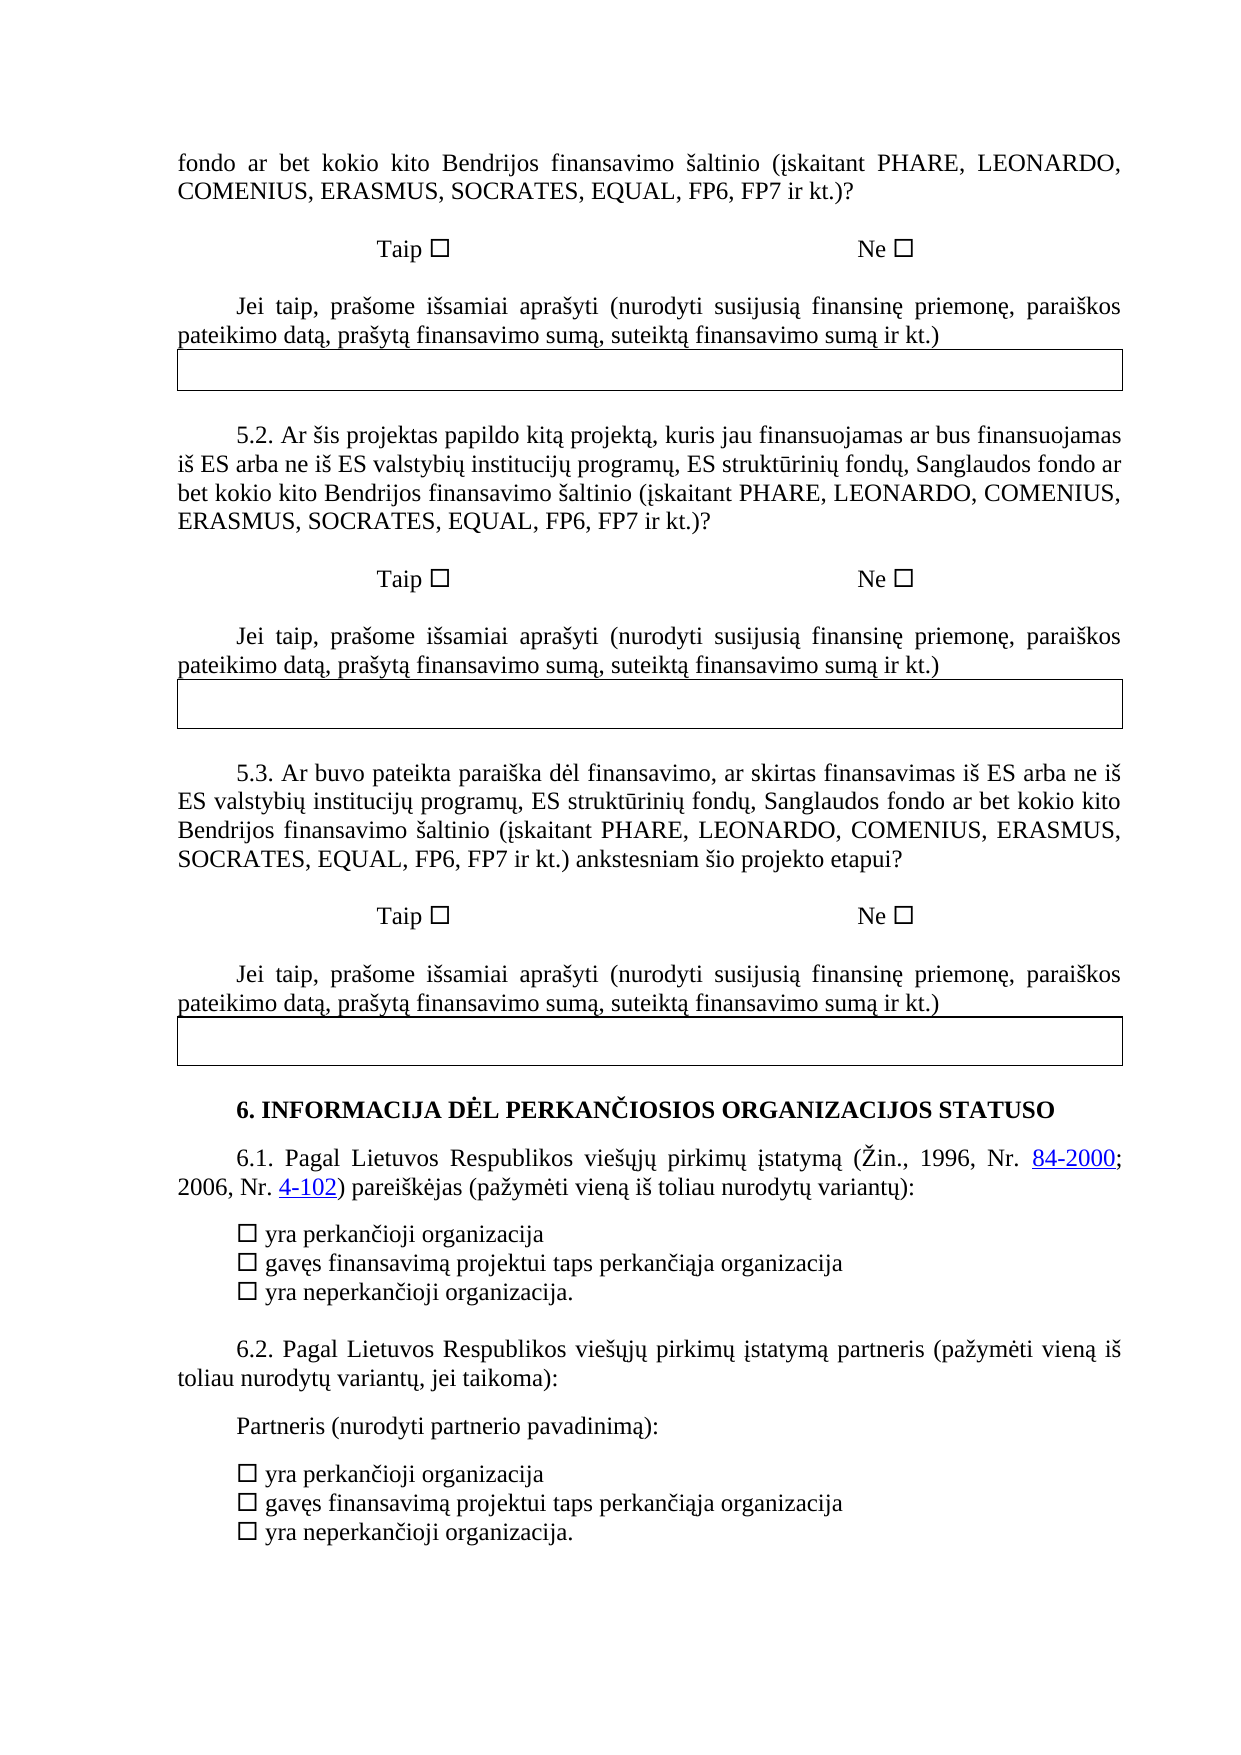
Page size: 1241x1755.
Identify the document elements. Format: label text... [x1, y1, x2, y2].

table_header [178, 350, 1122, 390]
text 6.2. Pagal Lietuvos Respublikos viešųjų pirkimų įstatymą partneris (pažymėti vieną iš toliau nurodytų variantų, jei taikoma): [177, 1334, 1122, 1392]
text Partneris (nurodyti partnerio pavadinimą): [177, 1411, 1122, 1440]
table_header [178, 680, 1122, 728]
text [] yra perkančioji organizacija [177, 1219, 1122, 1248]
table_header [178, 1018, 1122, 1065]
text [] yra perkančioji organizacija [177, 1459, 1122, 1488]
text 6. INFORMACIJA DĖL PERKANČIOSIOS ORGANIZACIJOS STATUSO [177, 1095, 1122, 1124]
table_header Ne [] [650, 901, 1122, 930]
text [] yra neperkančioji organizacija. [177, 1517, 1122, 1545]
text 5.3. Ar buvo pateikta paraiška dėl finansavimo, ar skirtas finansavimas iš ES arba ne iš ES valstybių institucijų programų, ES struktūrinių fondų, Sanglaudos fondo ar bet kokio kito Bendrijos finansavimo šaltinio (įskaitant PHARE, LEONARDO, COMENIUS, ERASMUS, SOCRATES, EQUAL, FP6, FP7 ir kt.) ankstesniam šio projekto etapui? [177, 758, 1122, 873]
text Jei taip, prašome išsamiai aprašyti (nurodyti susijusią finansinę priemonę, paraiškos pateikimo datą, prašytą finansavimo sumą, suteiktą finansavimo sumą ir kt.) [177, 621, 1122, 679]
text Jei taip, prašome išsamiai aprašyti (nurodyti susijusią finansinę priemonę, paraiškos pateikimo datą, prašytą finansavimo sumą, suteiktą finansavimo sumą ir kt.) [177, 959, 1122, 1016]
table_header Taip [] [177, 234, 650, 263]
text 5.2. Ar šis projektas papildo kitą projektą, kuris jau finansuojamas ar bus finansuojamas iš ES arba ne iš ES valstybių institucijų programų, ES struktūrinių fondų, Sanglaudos fondo ar bet kokio kito Bendrijos finansavimo šaltinio (įskaitant PHARE, LEONARDO, COMENIUS, ERASMUS, SOCRATES, EQUAL, FP6, FP7 ir kt.)? [177, 420, 1122, 535]
text [] gavęs finansavimą projektui taps perkančiąja organizacija [177, 1248, 1122, 1277]
table_header Taip [] [177, 901, 650, 930]
text Jei taip, prašome išsamiai aprašyti (nurodyti susijusią finansinę priemonę, paraiškos pateikimo datą, prašytą finansavimo sumą, suteiktą finansavimo sumą ir kt.) [177, 291, 1122, 349]
table_header Ne [] [650, 564, 1122, 593]
text [] gavęs finansavimą projektui taps perkančiąja organizacija [177, 1488, 1122, 1517]
text 6.1. Pagal Lietuvos Respublikos viešųjų pirkimų įstatymą (Žin., 1996, Nr. 84-2000; 2006, Nr. 4-102) pareiškėjas (pažymėti vieną iš toliau nurodytų variantų): [177, 1143, 1122, 1200]
text [] yra neperkančioji organizacija. [177, 1277, 1122, 1306]
table_header Taip [] [177, 564, 650, 593]
text fondo ar bet kokio kito Bendrijos finansavimo šaltinio (įskaitant PHARE, LEONARDO, COMENIUS, ERASMUS, SOCRATES, EQUAL, FP6, FP7 ir kt.)? [177, 148, 1122, 205]
table_header Ne [] [650, 234, 1122, 263]
